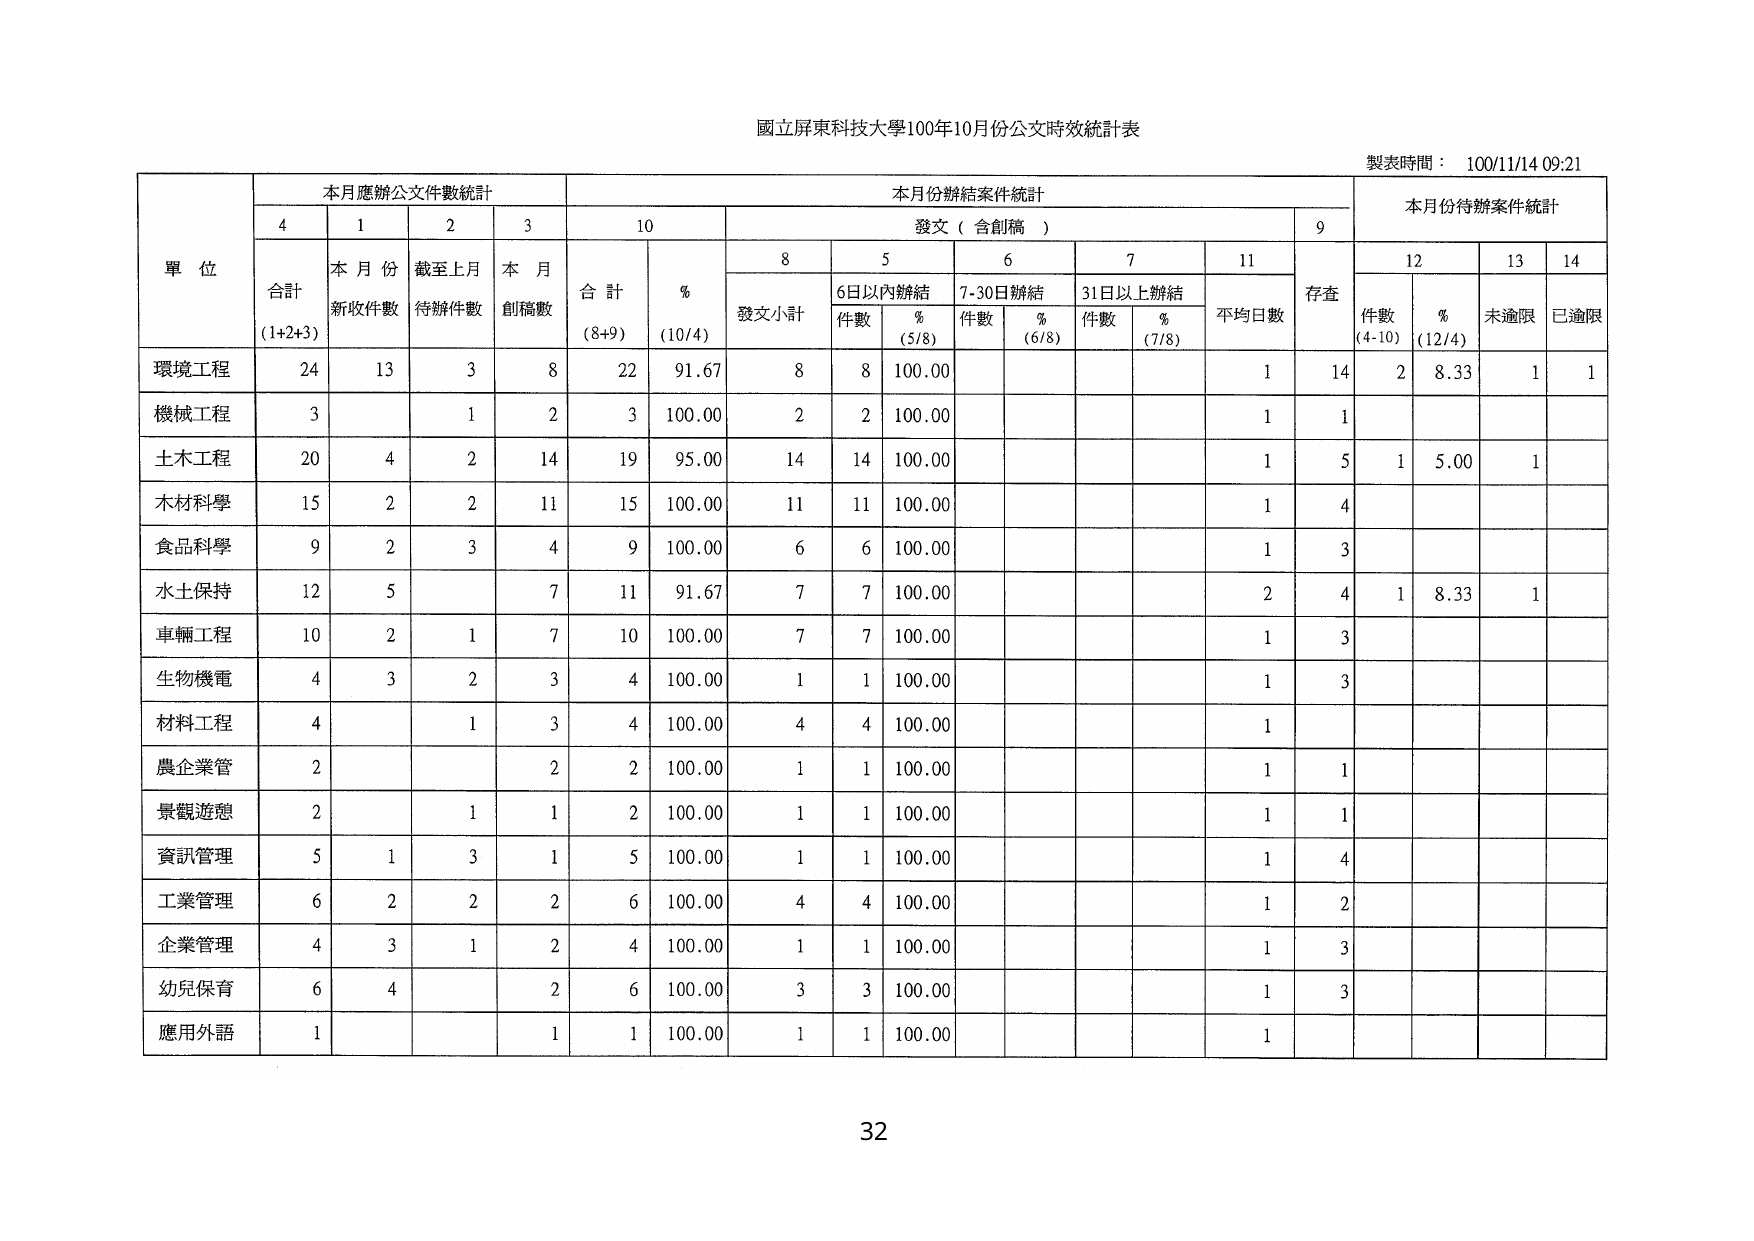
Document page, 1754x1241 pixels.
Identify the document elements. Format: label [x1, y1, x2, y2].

picture [118, 118, 1635, 1081]
